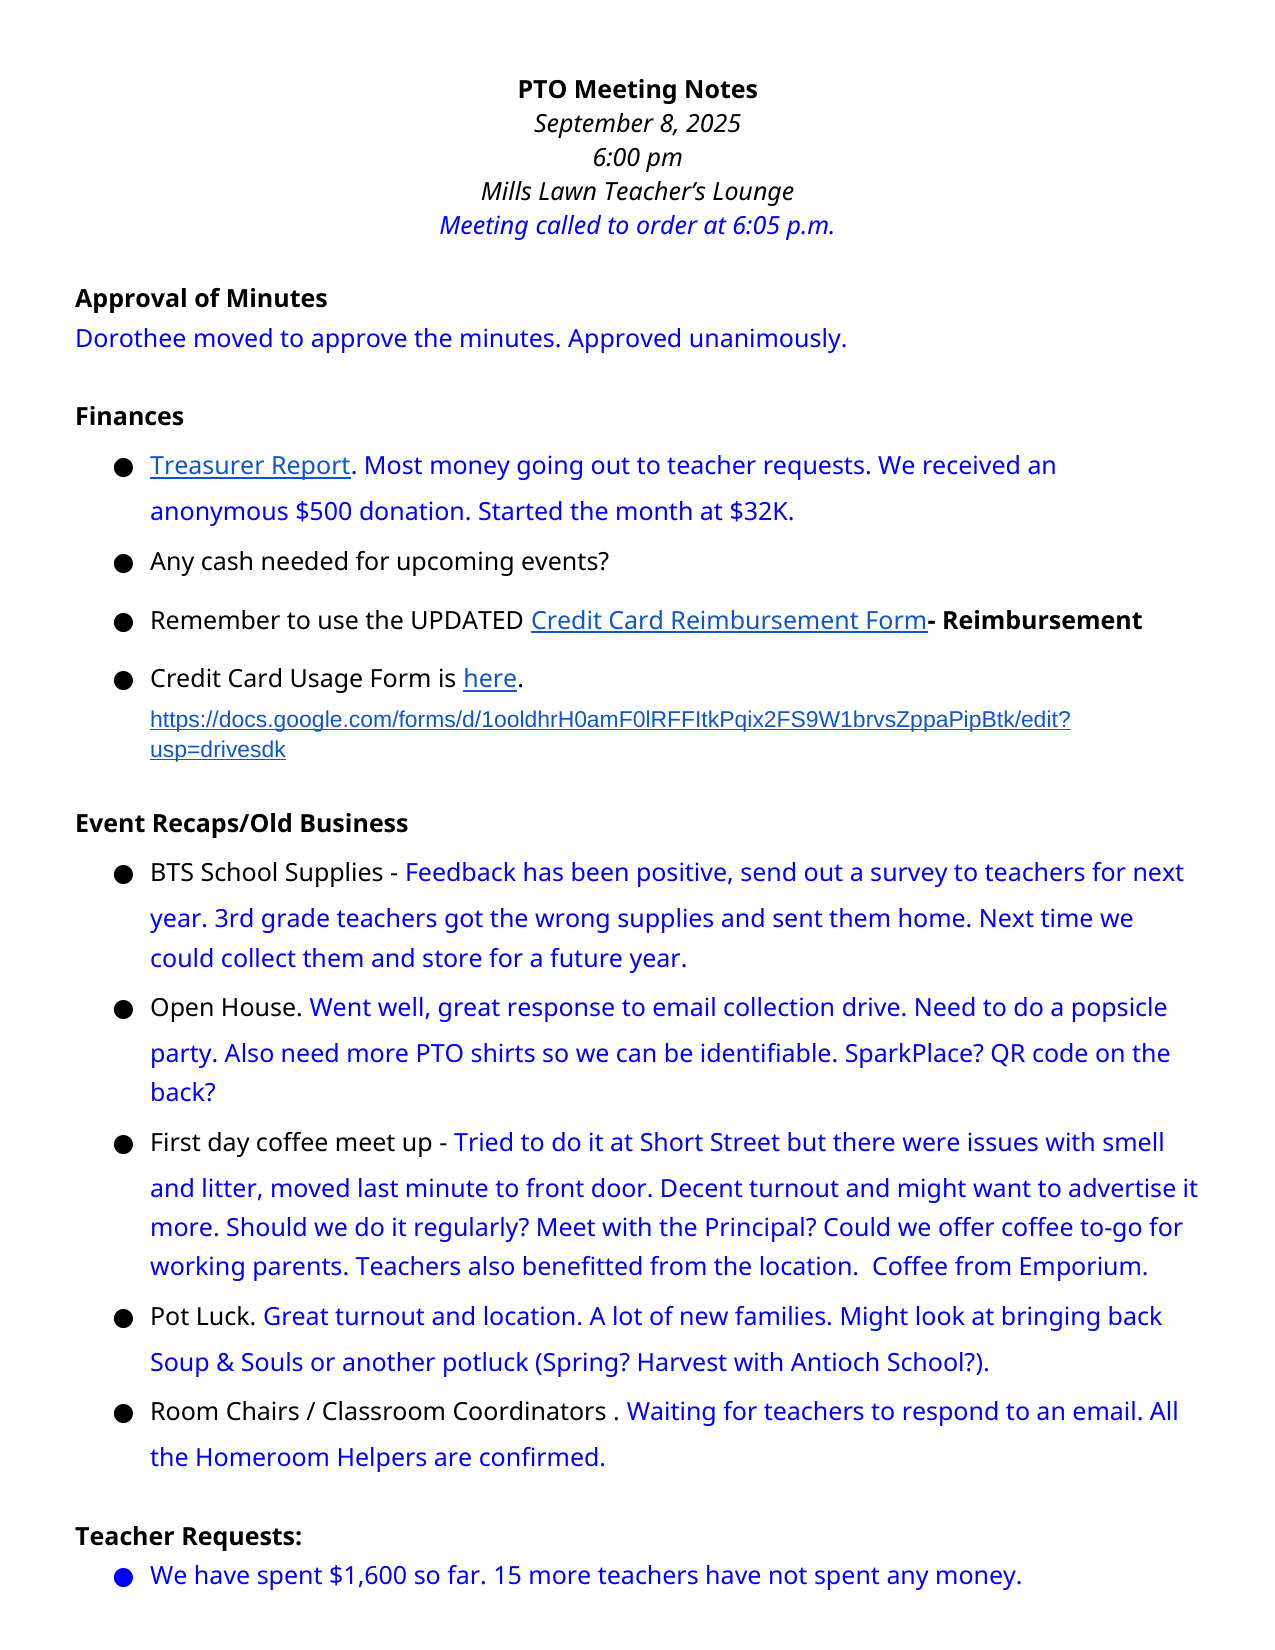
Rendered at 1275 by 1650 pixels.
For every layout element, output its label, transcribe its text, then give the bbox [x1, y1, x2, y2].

list Room Chairs / Classroom Coordinators . Waiting for teachers to respond to an email. All the Homeroom Helpers are confirmed. [112, 1383, 1200, 1474]
text Meeting called to order at 6:05 p.m. [75, 208, 1200, 242]
text Approval of Minutes [75, 281, 1200, 315]
text Dorothee moved to approve the minutes. Approved unanimously. [75, 320, 1200, 354]
list BTS School Supplies - Feedback has been positive, send out a survey to teachers for next year. 3rd grade teachers got the wrong supplies and sent them home. Next time we could collect them and store for a future year. [112, 845, 1200, 974]
list First day coffee meet up - Tried to do it at Short Street but there were issues with smell and litter, moved last minute to front door. Decent turnout and might want to advertise it more. Should we do it regularly? Meet with the Principal? Could we offer coffee to-go for working parents. Teachers also benefitted from the location. Coffee from Emporium. [112, 1114, 1200, 1283]
list Credit Card Usage Form is here. https://docs.google.com/forms/d/1ooldhrH0amF0lRFFItkPqix2FS9W1brvsZppaPipBtk/edit?usp=drivesdk [112, 651, 1200, 763]
text September 8, 2025 [75, 106, 1200, 140]
list Remember to use the UPDATED Credit Card Reimbursement Form- Reimbursement [112, 592, 1200, 643]
text Mills Lawn Teacher’s Lounge [75, 174, 1200, 208]
text Finances [75, 398, 1200, 433]
list Open House. Went well, great response to email collection drive. Need to do a popsicle party. Also need more PTO shirts so we can be identifiable. SparkPlace? QR code on the back? [112, 979, 1200, 1109]
text Teacher Requests: [75, 1518, 1200, 1552]
list Any cash needed for upcoming events? [112, 533, 1200, 584]
text 6:00 pm [75, 140, 1200, 174]
text PTO Meeting Notes [75, 72, 1200, 106]
list Pot Luck. Great turnout and location. A lot of new families. Might look at bringing back Soup & Souls or another potluck (Spring? Harvest with Antioch School?). [112, 1288, 1200, 1378]
list Treasurer Report. Most money going out to teacher requests. We received an anonymous $500 donation. Started the month at $32K. [112, 438, 1200, 528]
list We have spent $1,600 so far. 15 more teachers have not spent any money. [112, 1557, 1200, 1591]
text Event Recaps/Old Business [75, 806, 1200, 840]
